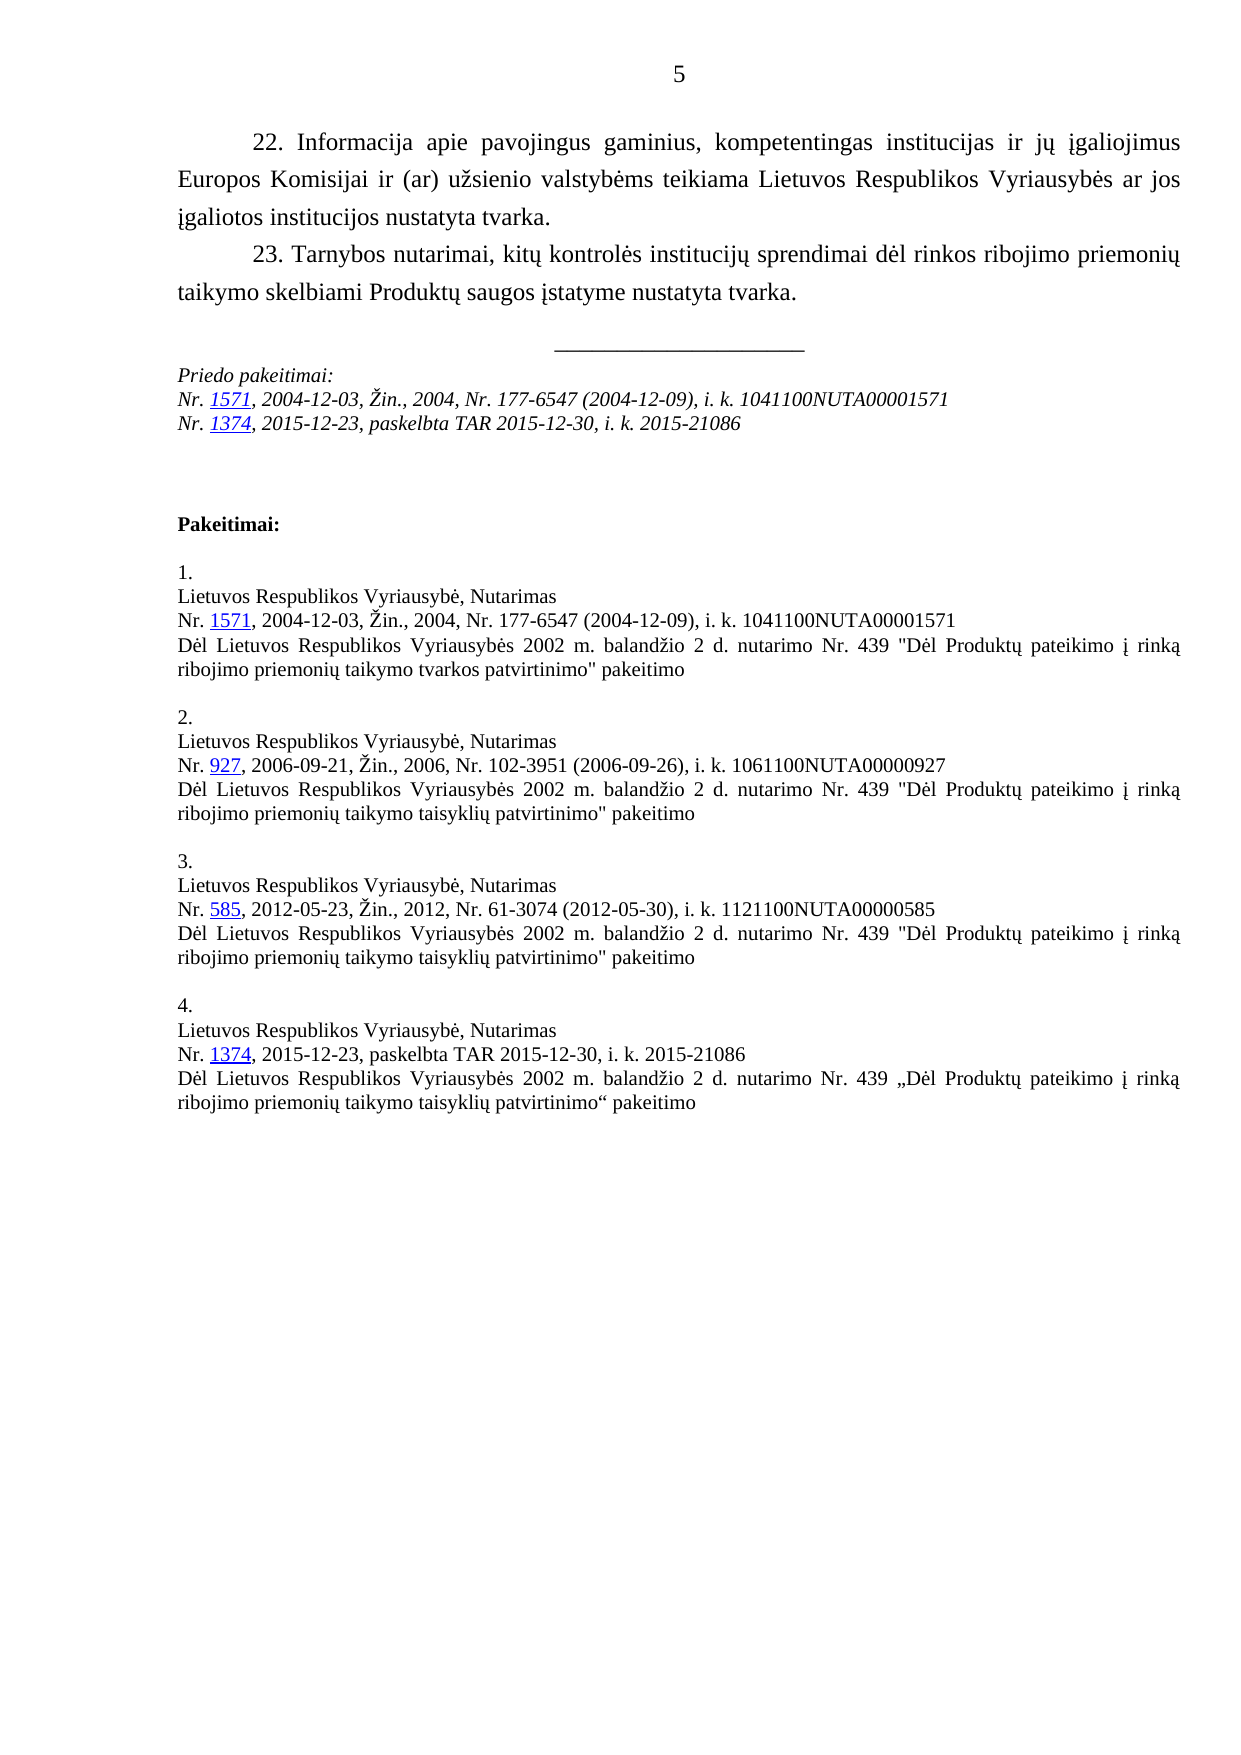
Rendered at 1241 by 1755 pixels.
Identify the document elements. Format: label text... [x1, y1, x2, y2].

text Nr. 1571, 2004-12-03, Žin., 2004, Nr. 177-6547 (2004-12-09), i. k. 1041100NUTA00001571 [177, 608, 1181, 632]
text 4. [177, 993, 1181, 1017]
text 3. [177, 849, 1181, 873]
text Dėl Lietuvos Respublikos Vyriausybės 2002 m. balandžio 2 d. nutarimo Nr. 439 "Dėl Produktų pateikimo į rinką ribojimo priemonių taikymo taisyklių patvirtinimo" pakeitimo [177, 777, 1181, 825]
text 1. [177, 560, 1181, 584]
text 22. Informacija apie pavojingus gaminius, kompetentingas institucijas ir jų įgaliojimus Europos Komisijai ir (ar) užsienio valstybėms teikiama Lietuvos Respublikos Vyriausybės ar jos įgaliotos institucijos nustatyta tvarka. [177, 118, 1181, 231]
text Pakeitimai: [177, 512, 1181, 536]
text –––––––––––––––––––– [177, 334, 1181, 363]
text Lietuvos Respublikos Vyriausybė, Nutarimas [177, 729, 1181, 753]
text Priedo pakeitimai: [177, 363, 1181, 387]
text Lietuvos Respublikos Vyriausybė, Nutarimas [177, 1017, 1181, 1042]
text Dėl Lietuvos Respublikos Vyriausybės 2002 m. balandžio 2 d. nutarimo Nr. 439 "Dėl Produktų pateikimo į rinką ribojimo priemonių taikymo tvarkos patvirtinimo" pakeitimo [177, 632, 1181, 681]
text 23. Tarnybos nutarimai, kitų kontrolės institucijų sprendimai dėl rinkos ribojimo priemonių taikymo skelbiami Produktų saugos įstatyme nustatyta tvarka. [177, 231, 1181, 306]
text Lietuvos Respublikos Vyriausybė, Nutarimas [177, 584, 1181, 608]
text Nr. 1374, 2015-12-23, paskelbta TAR 2015-12-30, i. k. 2015-21086 [177, 1042, 1181, 1066]
text 2. [177, 705, 1181, 729]
text Dėl Lietuvos Respublikos Vyriausybės 2002 m. balandžio 2 d. nutarimo Nr. 439 „Dėl Produktų pateikimo į rinką ribojimo priemonių taikymo taisyklių patvirtinimo“ pakeitimo [177, 1066, 1181, 1114]
text Nr. 1374, 2015-12-23, paskelbta TAR 2015-12-30, i. k. 2015-21086 [177, 411, 1181, 435]
text Lietuvos Respublikos Vyriausybė, Nutarimas [177, 873, 1181, 897]
text Nr. 585, 2012-05-23, Žin., 2012, Nr. 61-3074 (2012-05-30), i. k. 1121100NUTA00000585 [177, 897, 1181, 921]
text Nr. 927, 2006-09-21, Žin., 2006, Nr. 102-3951 (2006-09-26), i. k. 1061100NUTA00000927 [177, 753, 1181, 777]
text Nr. 1571, 2004-12-03, Žin., 2004, Nr. 177-6547 (2004-12-09), i. k. 1041100NUTA00001571 [177, 387, 1181, 411]
text Dėl Lietuvos Respublikos Vyriausybės 2002 m. balandžio 2 d. nutarimo Nr. 439 "Dėl Produktų pateikimo į rinką ribojimo priemonių taikymo taisyklių patvirtinimo" pakeitimo [177, 921, 1181, 969]
